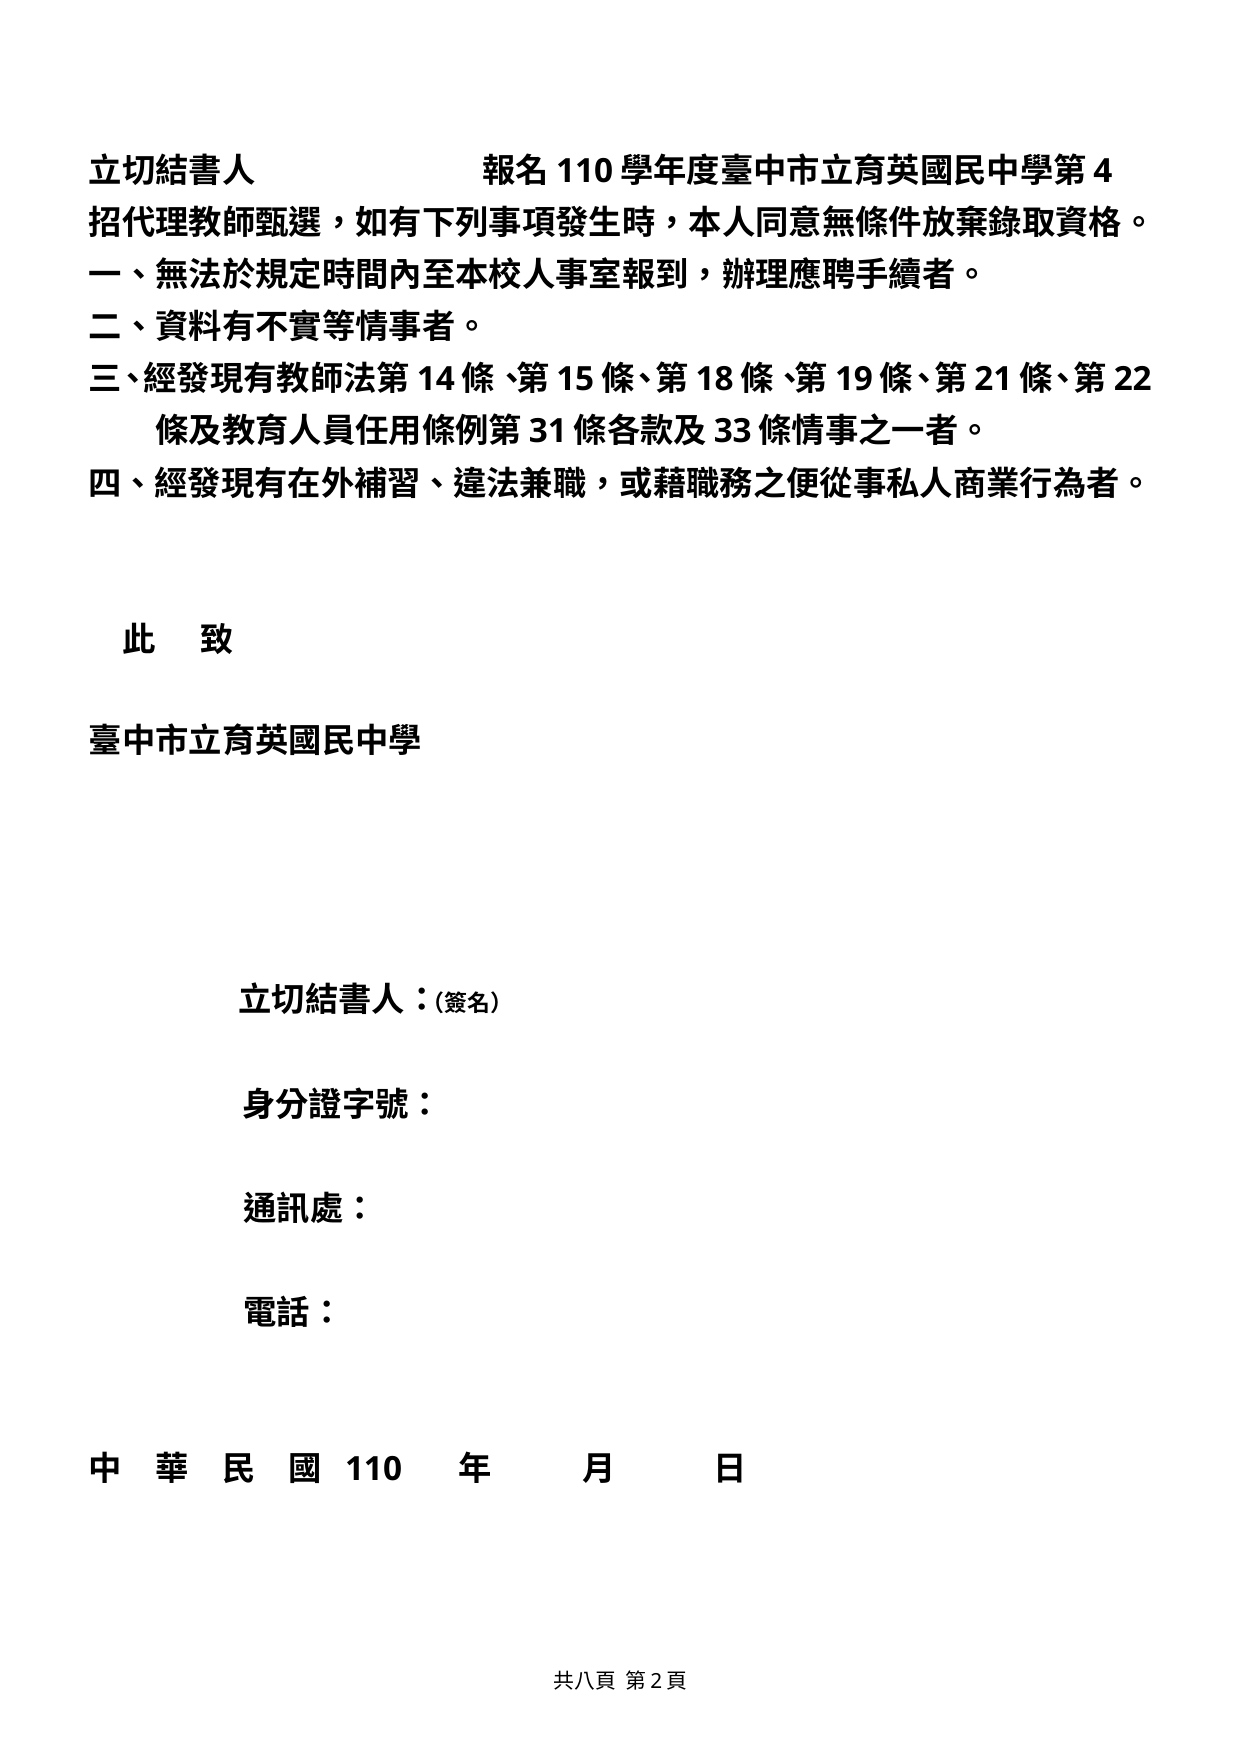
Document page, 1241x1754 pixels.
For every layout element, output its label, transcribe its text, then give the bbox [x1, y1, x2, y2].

text 三、經發現有教師法第14條、第15條、第18條、第19條、第21條、第22條及教育人員任用條例第31條各款及33條情事之一者。 [89, 349, 1152, 453]
text 中 華 民 國 110 年 月 日 [89, 1439, 1152, 1491]
text 身分證字號： [89, 1074, 1152, 1126]
text 此 致 [89, 609, 1152, 662]
text 四、經發現有在外補習、違法兼職，或藉職務之便從事私人商業行為者。 [89, 453, 1152, 505]
text 電話： [89, 1283, 1152, 1335]
text 一、無法於規定時間內至本校人事室報到，辦理應聘手續者。 [89, 245, 1152, 297]
text 立切結書人 報名110學年度臺中市立育英國民中學第4招代理教師甄選，如有下列事項發生時，本人同意無條件放棄錄取資格。 [89, 141, 1152, 245]
text 立切結書人：（簽名） [89, 970, 1152, 1022]
text 通訊處： [89, 1178, 1152, 1231]
text 臺中市立育英國民中學 [89, 714, 1152, 762]
text 二、資料有不實等情事者。 [89, 297, 1152, 349]
